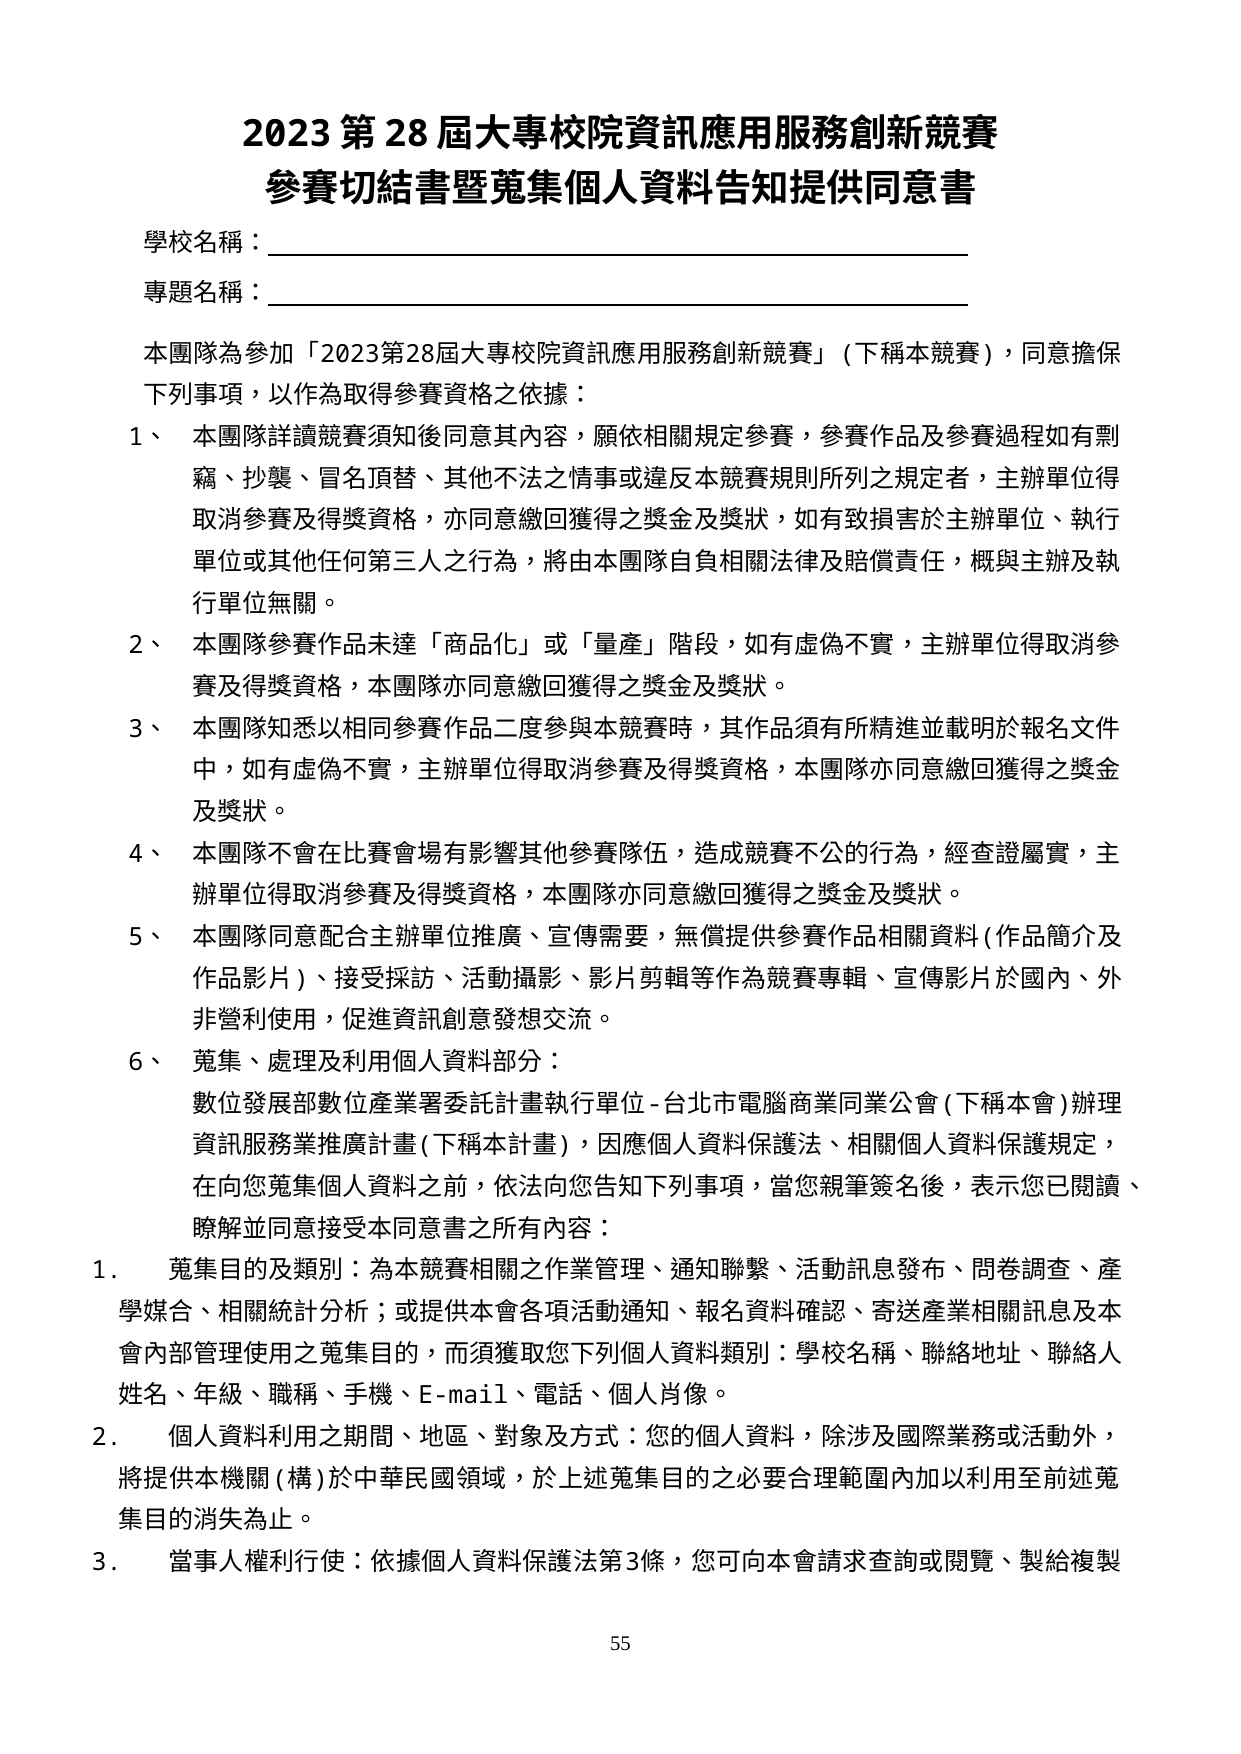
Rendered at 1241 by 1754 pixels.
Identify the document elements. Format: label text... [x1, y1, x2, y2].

text 數位發展部數位產業署委託計畫執行單位-台北市電腦商業同業公會(下稱本會)辦理資訊服務業推廣計畫(下稱本計畫)，因應個人資料保護法、相關個人資料保護規定，在向您蒐集個人資料之前，依法向您告知下列事項，當您親筆簽名後，表示您已閱讀、瞭解並同意接受本同意書之所有內容： [192, 1079, 1122, 1245]
list 本團隊參賽作品未達「商品化」或「量產」階段，如有虛偽不實，主辦單位得取消參賽及得獎資格，本團隊亦同意繳回獲得之獎金及獎狀。 [128, 620, 1122, 704]
text 2023第28屆大專校院資訊應用服務創新競賽 [118, 103, 1122, 157]
text 本團隊為參加「2023第28屆大專校院資訊應用服務創新競賽」(下稱本競賽)，同意擔保下列事項，以作為取得參賽資格之依據： [143, 329, 1122, 412]
list 蒐集、處理及利用個人資料部分： [128, 1037, 1122, 1079]
list 個人資料利用之期間、地區、對象及方式：您的個人資料，除涉及國際業務或活動外，將提供本機關(構)於中華民國領域，於上述蒐集目的之必要合理範圍內加以利用至前述蒐集目的消失為止。 [91, 1412, 1122, 1537]
list 本團隊詳讀競賽須知後同意其內容，願依相關規定參賽，參賽作品及參賽過程如有剽竊、抄襲、冒名頂替、其他不法之情事或違反本競賽規則所列之規定者，主辦單位得取消參賽及得獎資格，亦同意繳回獲得之獎金及獎狀，如有致損害於主辦單位、執行單位或其他任何第三人之行為，將由本團隊自負相關法律及賠償責任，概與主辦及執行單位無關。 [128, 412, 1122, 620]
text 學校名稱： [143, 212, 1122, 262]
list 蒐集目的及類別：為本競賽相關之作業管理、通知聯繫、活動訊息發布、問卷調查、產學媒合、相關統計分析；或提供本會各項活動通知、報名資料確認、寄送產業相關訊息及本會內部管理使用之蒐集目的，而須獲取您下列個人資料類別：學校名稱、聯絡地址、聯絡人姓名、年級、職稱、手機、E-mail、電話、個人肖像。 [91, 1245, 1122, 1412]
text 參賽切結書暨蒐集個人資料告知提供同意書 [118, 157, 1122, 212]
list 當事人權利行使：依據個人資料保護法第3條，您可向本會請求查詢或閱覽、製給複製 [91, 1537, 1122, 1579]
list 本團隊知悉以相同參賽作品二度參與本競賽時，其作品須有所精進並載明於報名文件中，如有虛偽不實，主辦單位得取消參賽及得獎資格，本團隊亦同意繳回獲得之獎金及獎狀。 [128, 704, 1122, 829]
list 本團隊不會在比賽會場有影響其他參賽隊伍，造成競賽不公的行為，經查證屬實，主辦單位得取消參賽及得獎資格，本團隊亦同意繳回獲得之獎金及獎狀。 [128, 829, 1122, 912]
list 本團隊同意配合主辦單位推廣、宣傳需要，無償提供參賽作品相關資料(作品簡介及作品影片)、接受採訪、活動攝影、影片剪輯等作為競賽專輯、宣傳影片於國內、外非營利使用，促進資訊創意發想交流。 [128, 912, 1122, 1037]
text 專題名稱： [143, 262, 1122, 312]
